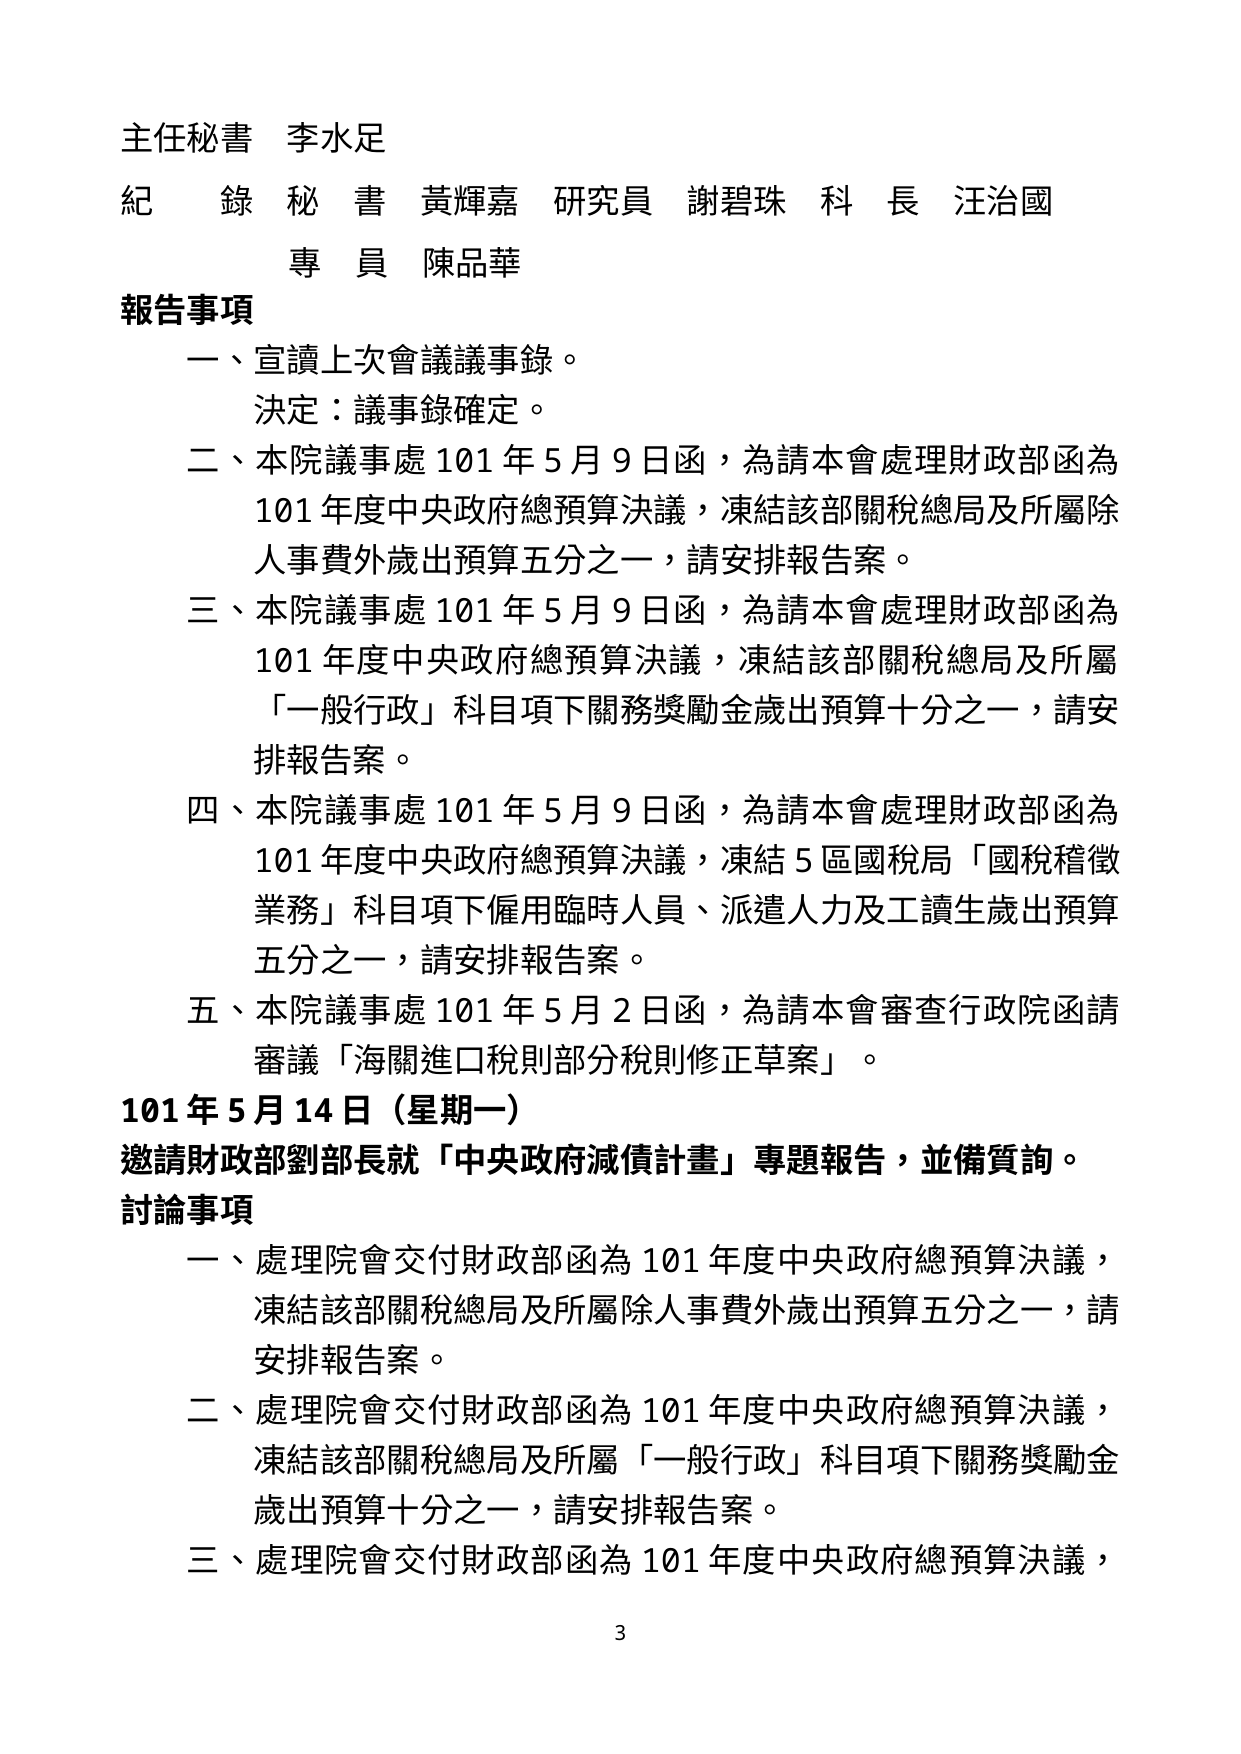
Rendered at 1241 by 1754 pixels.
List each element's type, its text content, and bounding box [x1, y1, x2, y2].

text 討論事項 [120, 1182, 1120, 1232]
text 五、本院議事處101年5月2日函，為請本會審查行政院函請審議「海關進口稅則部分稅則修正草案」。 [187, 982, 1120, 1082]
text 二、本院議事處101年5月9日函，為請本會處理財政部函為101年度中央政府總預算決議，凍結該部關稅總局及所屬除人事費外歲出預算五分之一，請安排報告案。 [187, 432, 1120, 582]
text 決定：議事錄確定。 [253, 382, 1120, 432]
text 二、處理院會交付財政部函為101年度中央政府總預算決議，凍結該部關稅總局及所屬「一般行政」科目項下關務獎勵金歲出預算十分之一，請安排報告案。 [187, 1382, 1120, 1532]
text 紀 錄 秘 書 黃輝嘉 研究員 謝碧珠 科 長 汪治國 [120, 157, 1120, 219]
text 主任秘書 李水足 [120, 94, 1120, 157]
text 邀請財政部劉部長就「中央政府減債計畫」專題報告，並備質詢。 [120, 1132, 1120, 1182]
text 三、處理院會交付財政部函為101年度中央政府總預算決議， [187, 1532, 1120, 1582]
text 四、本院議事處101年5月9日函，為請本會處理財政部函為101年度中央政府總預算決議，凍結5區國稅局「國稅稽徵業務」科目項下僱用臨時人員、派遣人力及工讀生歲出預算五分之一，請安排報告案。 [187, 782, 1120, 982]
text 一、處理院會交付財政部函為101年度中央政府總預算決議，凍結該部關稅總局及所屬除人事費外歲出預算五分之一，請安排報告案。 [187, 1232, 1120, 1382]
text 報告事項 [120, 282, 1120, 332]
text 101年5月14日（星期一） [120, 1082, 1120, 1132]
text 一、宣讀上次會議議事錄。 [187, 332, 1120, 382]
text 三、本院議事處101年5月9日函，為請本會處理財政部函為101年度中央政府總預算決議，凍結該部關稅總局及所屬「一般行政」科目項下關務獎勵金歲出預算十分之一，請安排報告案。 [187, 582, 1120, 782]
text 專 員 陳品華 [120, 219, 1120, 282]
